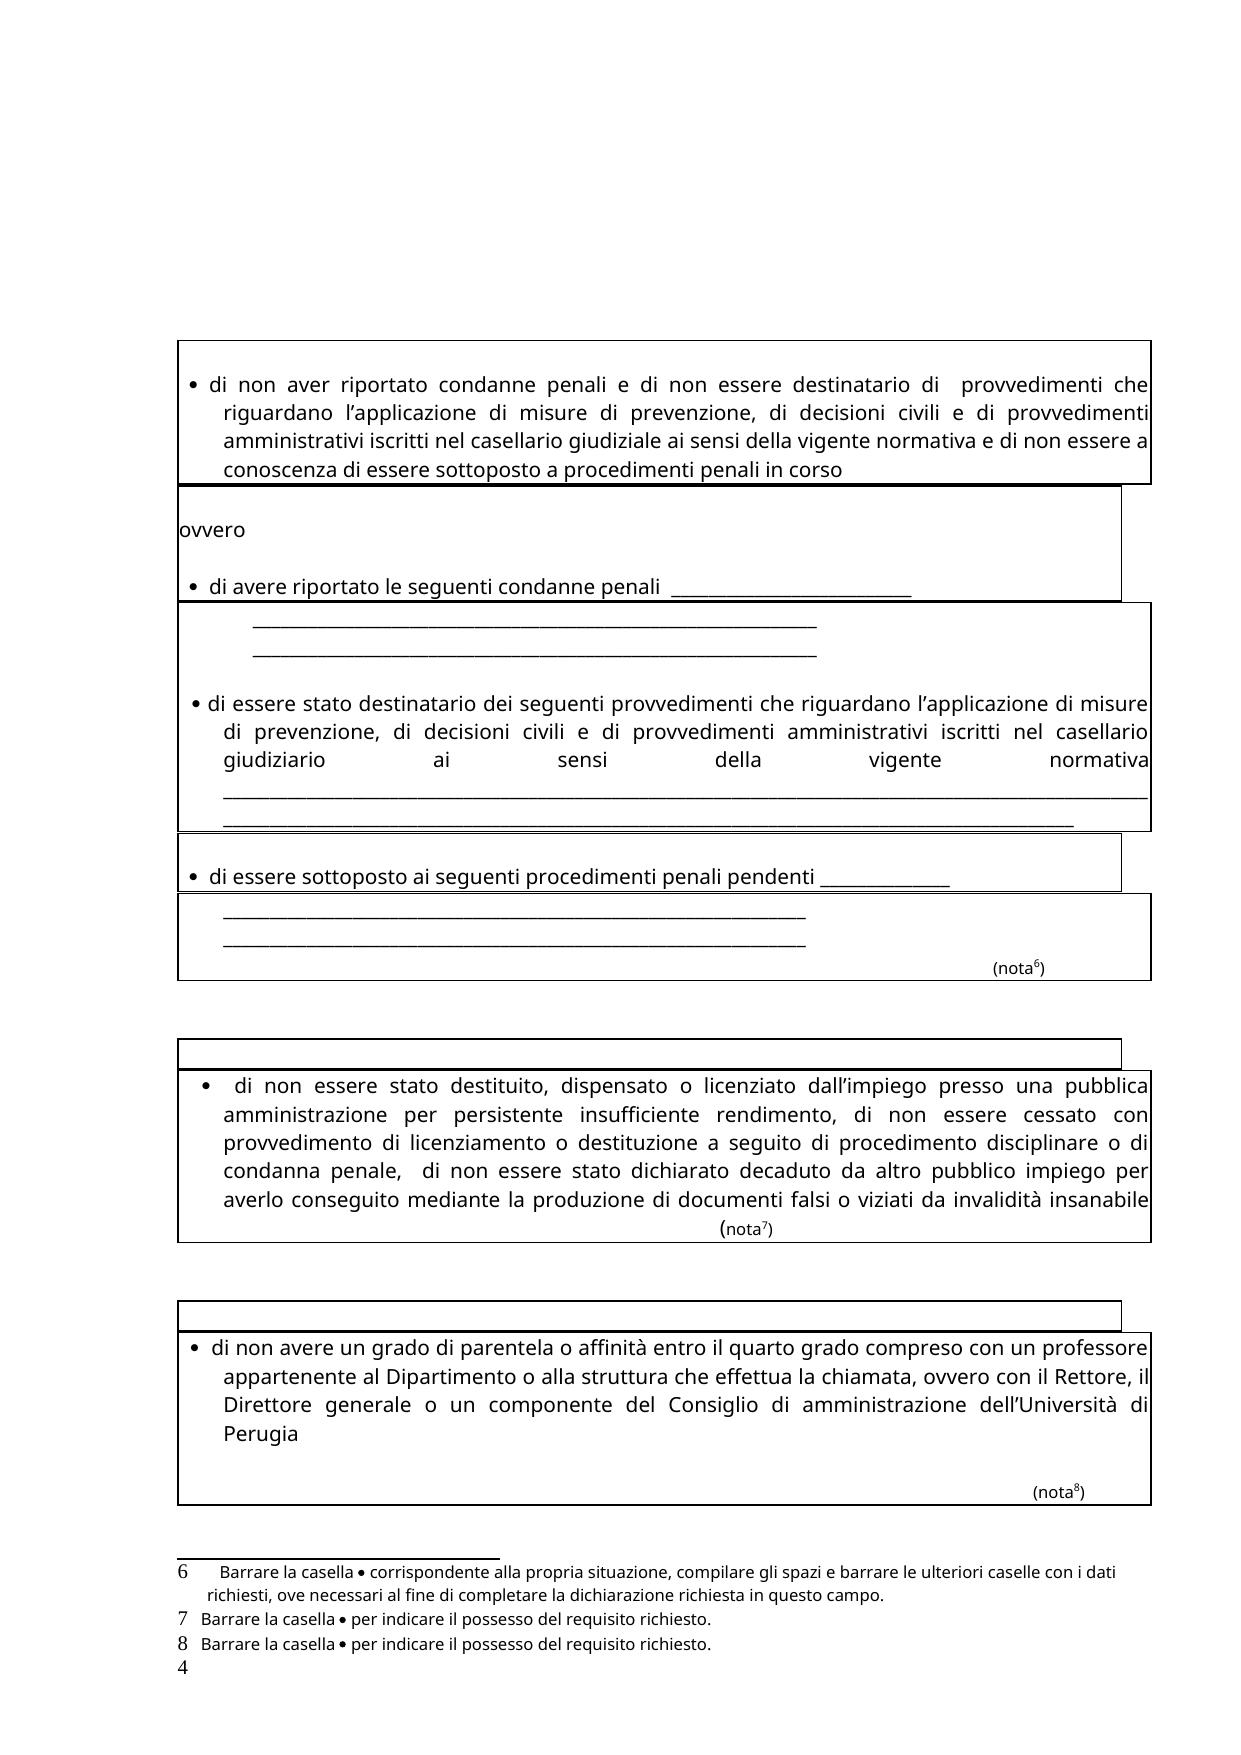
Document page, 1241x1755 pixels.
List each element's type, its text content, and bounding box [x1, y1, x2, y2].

subtitle  di non avere un grado di parentela o affinità entro il quarto grado compreso con un professore appartenente al Dipartimento o alla struttura che effettua la chiamata, ovvero con il Rettore, il Direttore generale o un componente del Consiglio di amministrazione dell’Università di Perugia [179, 1333, 1150, 1447]
subtitle ovvero [179, 513, 1121, 543]
subtitle  di essere sottoposto ai seguenti procedimenti penali pendenti ______________ [179, 861, 1121, 891]
subtitle (nota) [179, 949, 1150, 980]
subtitle  di non aver riportato condanne penali e di non essere destinatario di provvedimenti che riguardano l’applicazione di misure di prevenzione, di decisioni civili e di provvedimenti amministrativi iscritti nel casellario giudiziale ai sensi della vigente normativa e di non essere a conoscenza di essere sottoposto a procedimenti penali in corso [179, 368, 1150, 483]
subtitle _______________________________________________________________ [179, 921, 1150, 949]
text Barrare la casella  per indicare il possesso del requisito richiesto. [177, 1631, 1152, 1655]
subtitle (nota) [179, 1474, 1150, 1504]
subtitle  di essere stato destinatario dei seguenti provvedimenti che riguardano l’applicazione di misure di prevenzione, di decisioni civili e di provvedimenti amministrativi iscritti nel casellario giudiziario ai sensi della vigente normativa ________________________________________________________________________________________________________________________________________________________________________________________________ [179, 687, 1150, 831]
subtitle _____________________________________________________________ [179, 603, 1150, 630]
text Barrare la casella  corrispondente alla propria situazione, compilare gli spazi e barrare le ulteriori caselle con i dati richiesti, ove necessari al fine di completare la dichiarazione richiesta in questo campo. [177, 1559, 1152, 1606]
subtitle  di avere riportato le seguenti condanne penali __________________________ [179, 570, 1121, 600]
subtitle _______________________________________________________________ [179, 894, 1150, 921]
subtitle  di non essere stato destituito, dispensato o licenziato dall’impiego presso una pubblica amministrazione per persistente insufficiente rendimento, di non essere cessato con provvedimento di licenziamento o destituzione a seguito di procedimento disciplinare o di condanna penale, di non essere stato dichiarato decaduto da altro pubblico impiego per averlo conseguito mediante la produzione di documenti falsi o viziati da invalidità insanabile (nota) [179, 1071, 1150, 1242]
subtitle _____________________________________________________________ [179, 630, 1150, 660]
text Barrare la casella  per indicare il possesso del requisito richiesto. [177, 1606, 1152, 1631]
